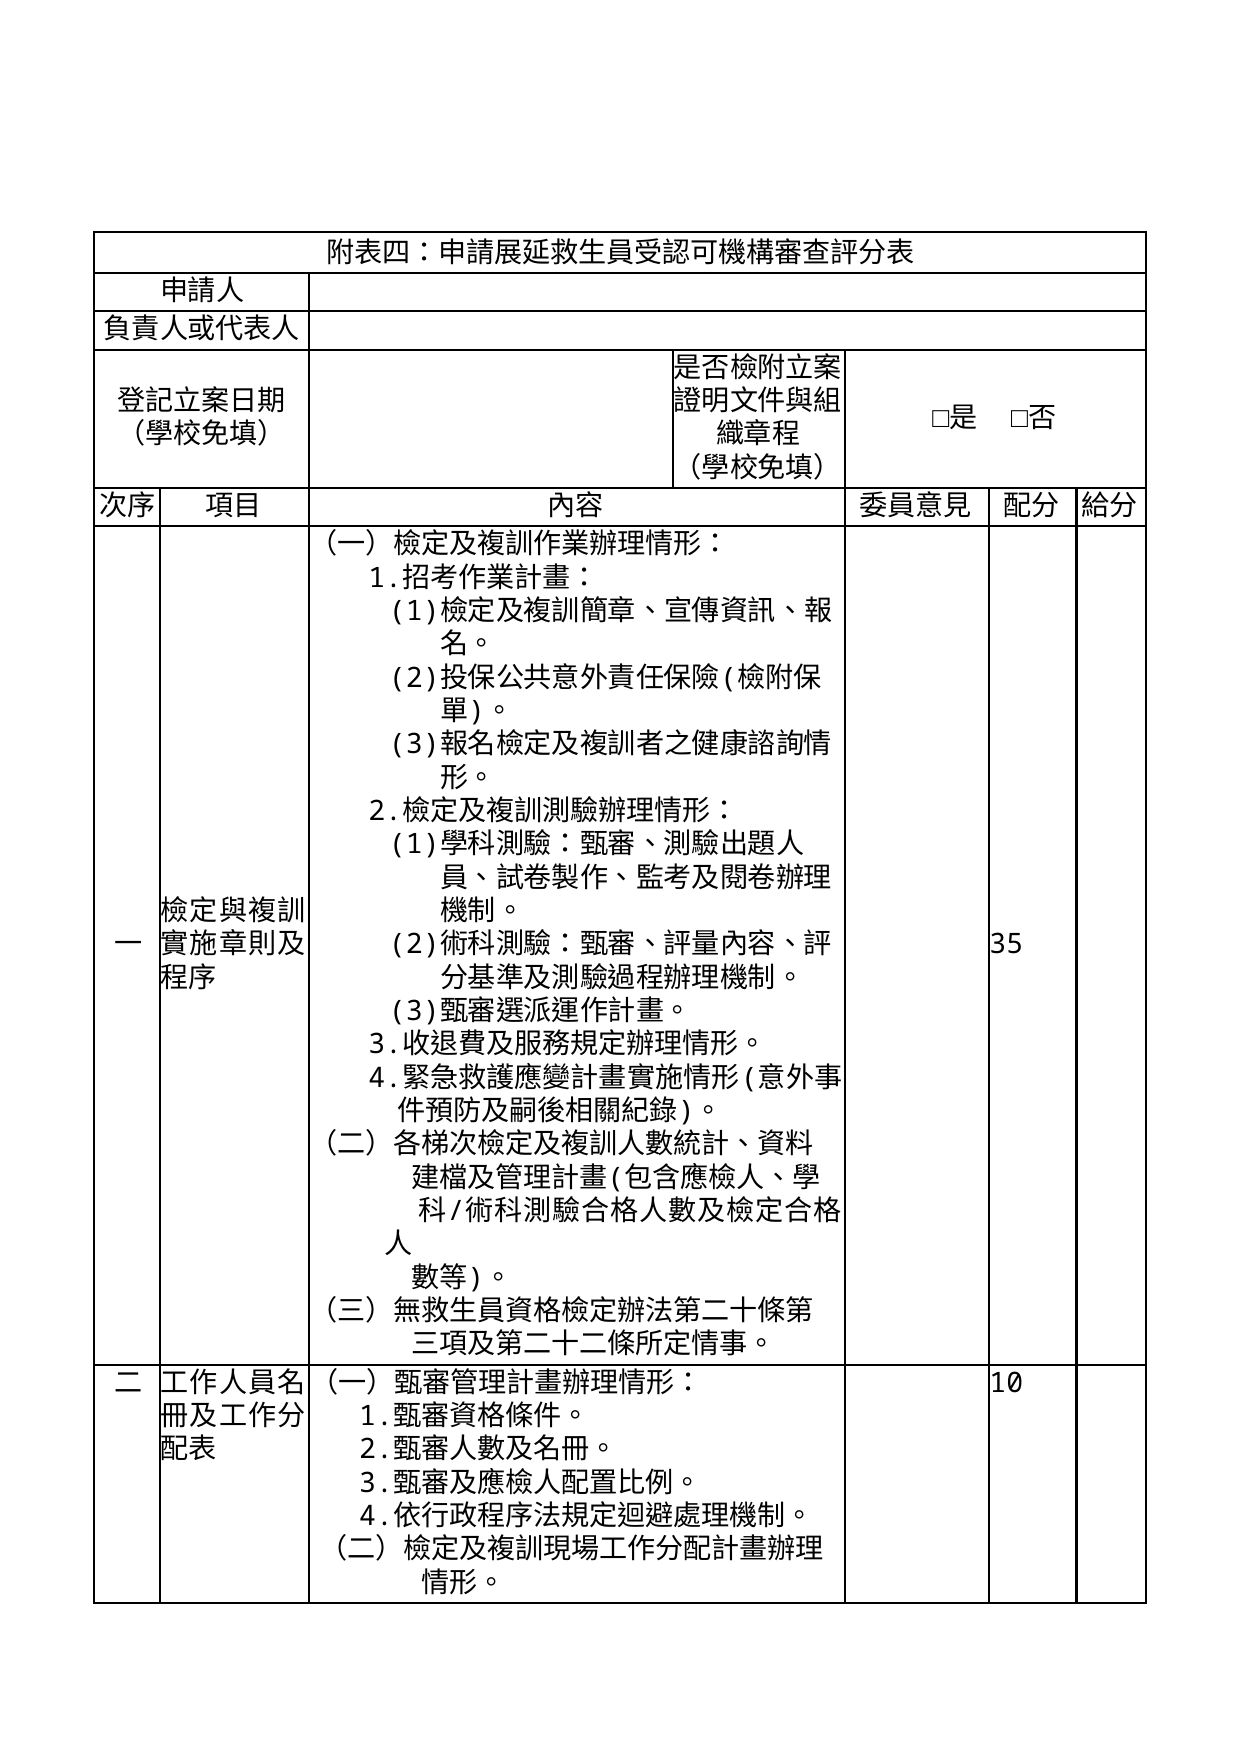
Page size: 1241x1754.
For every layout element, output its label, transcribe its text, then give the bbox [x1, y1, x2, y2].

table_cell 二 [95, 1366, 159, 1602]
table_cell 一 [95, 527, 159, 1363]
table_cell 負責人或代表人 [95, 312, 308, 348]
table_cell [310, 312, 1145, 348]
table_cell 登記立案日期 （學校免填） [95, 351, 308, 487]
table_cell 申請人 [95, 274, 308, 310]
table_cell （一）檢定及複訓作業辦理情形： 1.招考作業計畫： (1)檢定及複訓簡章、宣傳資訊、報 名。 (2)投保公共意外責任保險(檢附保 單)。 (3)報名檢定及複訓者之健康諮詢情 形。 2.檢定及複訓測驗辦理情形： (1)學科測驗：甄審、測驗出題人 員、試卷製作、監考及閱卷辦理 機制。 (2)術科測驗：甄審、評量內容、評 分基準及測驗過程辦理機制。 (3)甄審選派運作計畫。 3.收退費及服務規定辦理情形。 4.緊急救護應變計畫實施情形(意外事件預防及嗣後相關紀錄)。 （二）各梯次檢定及複訓人數統計、資料 建檔及管理計畫(包含應檢人、學 科/術科測驗合格人數及檢定合格人 數等)。 （三）無救生員資格檢定辦法第二十條第 三項及第二十二條所定情事。 [310, 527, 844, 1363]
table_cell 內容 [310, 489, 844, 525]
table_cell 10 [990, 1366, 1075, 1602]
table_cell 工作人員名冊及工作分配表 [161, 1366, 308, 1602]
table_cell 給分 [1078, 489, 1145, 525]
table_cell [310, 351, 672, 487]
table_cell 配分 [990, 489, 1075, 525]
table_cell 次序 [95, 489, 159, 525]
table_cell [846, 527, 988, 1363]
table_cell 檢定與複訓實施章則及程序 [161, 527, 308, 1363]
table_cell □是 □否 [846, 351, 1145, 487]
table_cell [310, 274, 1145, 310]
table_cell 是否檢附立案證明文件與組織章程 （學校免填） [674, 351, 844, 487]
table_cell 委員意見 [846, 489, 988, 525]
table_cell 35 [990, 527, 1075, 1363]
table_cell （一）甄審管理計畫辦理情形： 1.甄審資格條件。 2.甄審人數及名冊。 3.甄審及應檢人配置比例。 4.依行政程序法規定迴避處理機制。 （二）檢定及複訓現場工作分配計畫辦理 情形。 [310, 1366, 844, 1602]
table_header 附表四：申請展延救生員受認可機構審查評分表 [95, 233, 1145, 272]
table_cell [846, 1366, 988, 1602]
table_cell 項目 [161, 489, 308, 525]
table_cell [1078, 1366, 1145, 1602]
table_cell [1078, 527, 1145, 1363]
